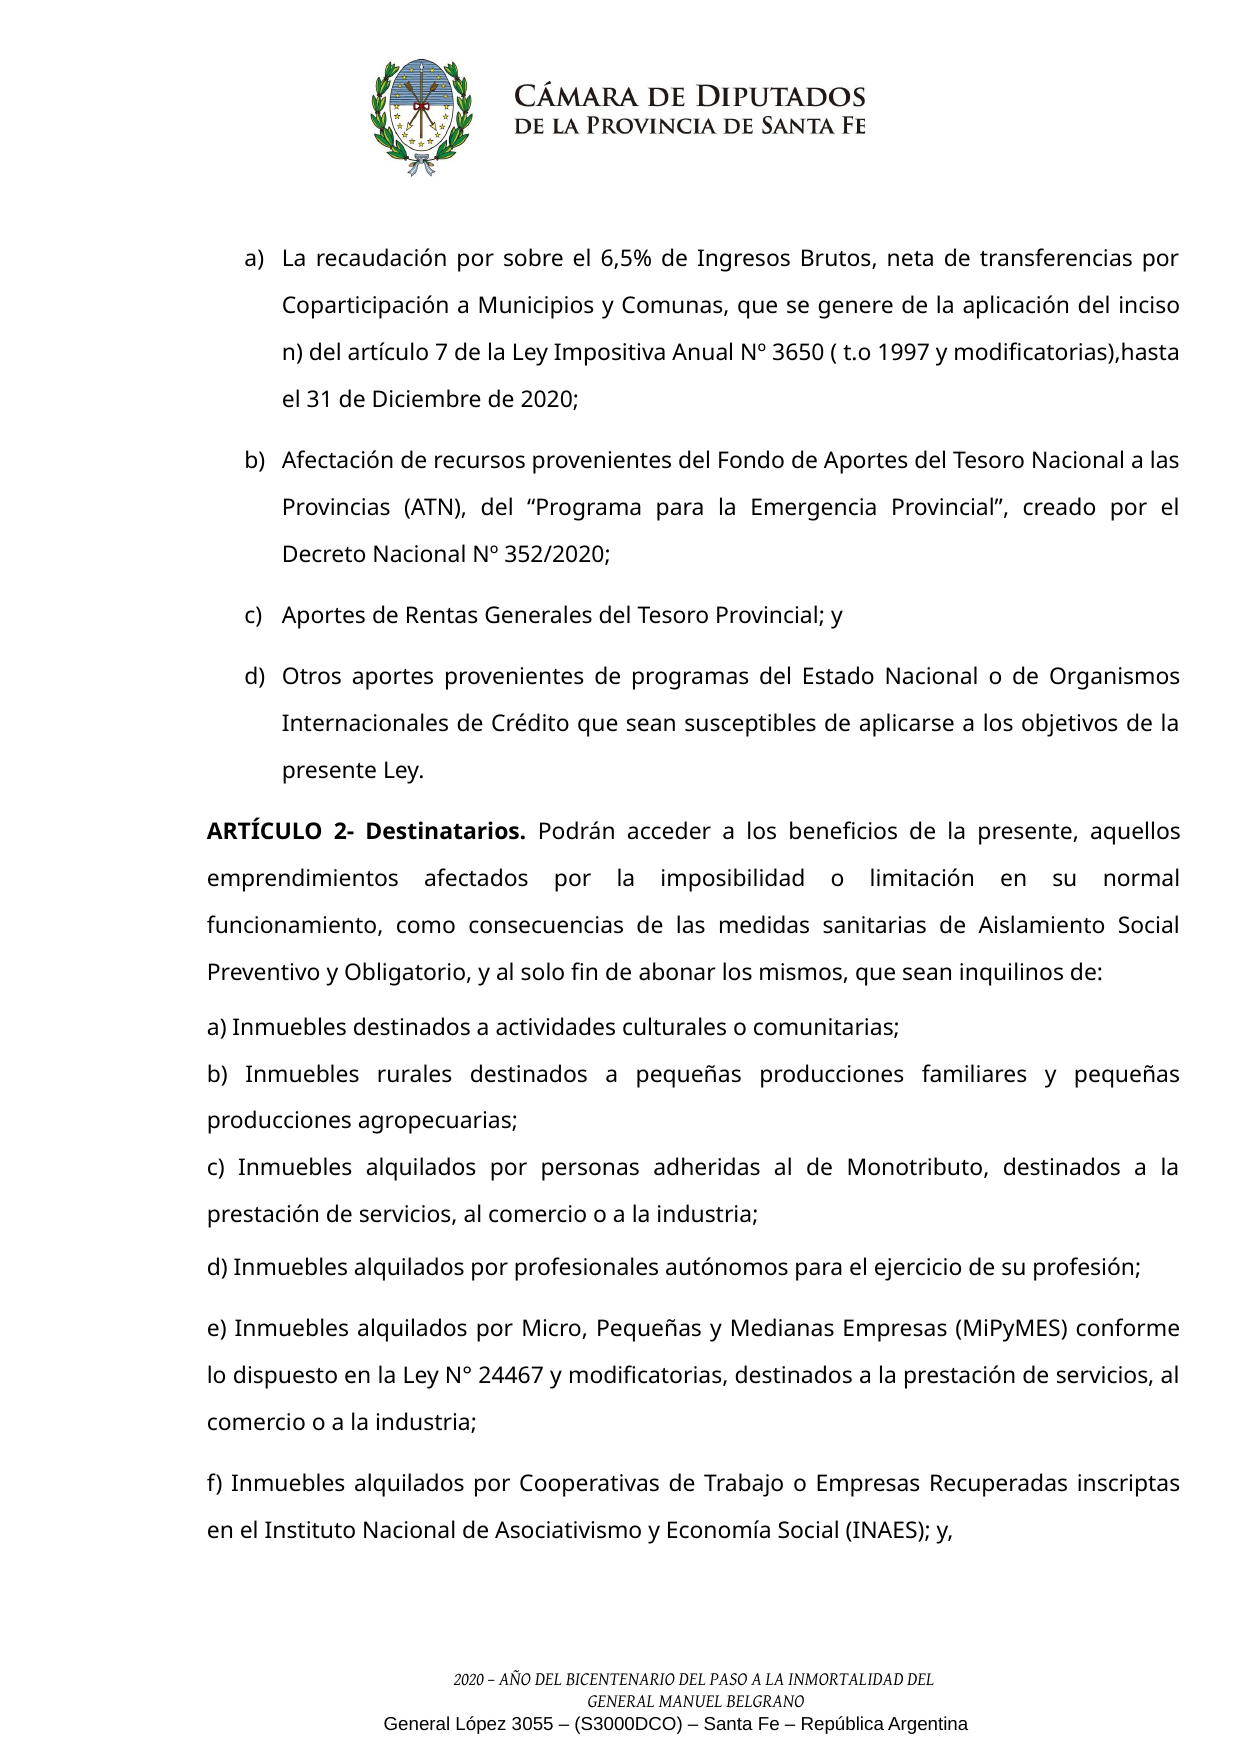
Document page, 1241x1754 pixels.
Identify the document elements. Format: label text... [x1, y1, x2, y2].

list Otros aportes provenientes de programas del Estado Nacional o de Organismos Internacionales de Crédito que sean susceptibles de aplicarse a los objetivos de la presente Ley. [244, 660, 1181, 785]
text a) Inmuebles destinados a actividades culturales o comunitarias; [207, 1011, 1181, 1042]
list e) Inmuebles alquilados por Micro, Pequeñas y Medianas Empresas (MiPyMES) conforme lo dispuesto en la Ley N° 24467 y modificatorias, destinados a la prestación de servicios, al comercio o a la industria; [207, 1312, 1181, 1437]
list La recaudación por sobre el 6,5% de Ingresos Brutos, neta de transferencias por Coparticipación a Municipios y Comunas, que se genere de la aplicación del inciso n) del artículo 7 de la Ley Impositiva Anual Nº 3650 ( t.o 1997 y modificatorias),hasta el 31 de Diciembre de 2020; [244, 242, 1181, 414]
list Aportes de Rentas Generales del Tesoro Provincial; y [244, 599, 1181, 630]
text c) Inmuebles alquilados por personas adheridas al de Monotributo, destinados a la prestación de servicios, al comercio o a la industria; [207, 1151, 1181, 1229]
list f) Inmuebles alquilados por Cooperativas de Trabajo o Empresas Recuperadas inscriptas en el Instituto Nacional de Asociativismo y Economía Social (INAES); y, [207, 1467, 1181, 1545]
text b) Inmuebles rurales destinados a pequeñas producciones familiares y pequeñas producciones agropecuarias; [207, 1058, 1181, 1136]
list Afectación de recursos provenientes del Fondo de Aportes del Tesoro Nacional a las Provincias (ATN), del “Programa para la Emergencia Provincial”, creado por el Decreto Nacional Nº 352/2020; [244, 444, 1181, 569]
list d) Inmuebles alquilados por profesionales autónomos para el ejercicio de su profesión; [207, 1251, 1181, 1282]
text ARTÍCULO 2- Destinatarios. Podrán acceder a los beneficios de la presente, aquellos emprendimientos afectados por la imposibilidad o limitación en su normal funcionamiento, como consecuencias de las medidas sanitarias de Aislamiento Social Preventivo y Obligatorio, y al solo fin de abonar los mismos, que sean inquilinos de: [207, 815, 1181, 987]
picture [370, 59, 866, 181]
